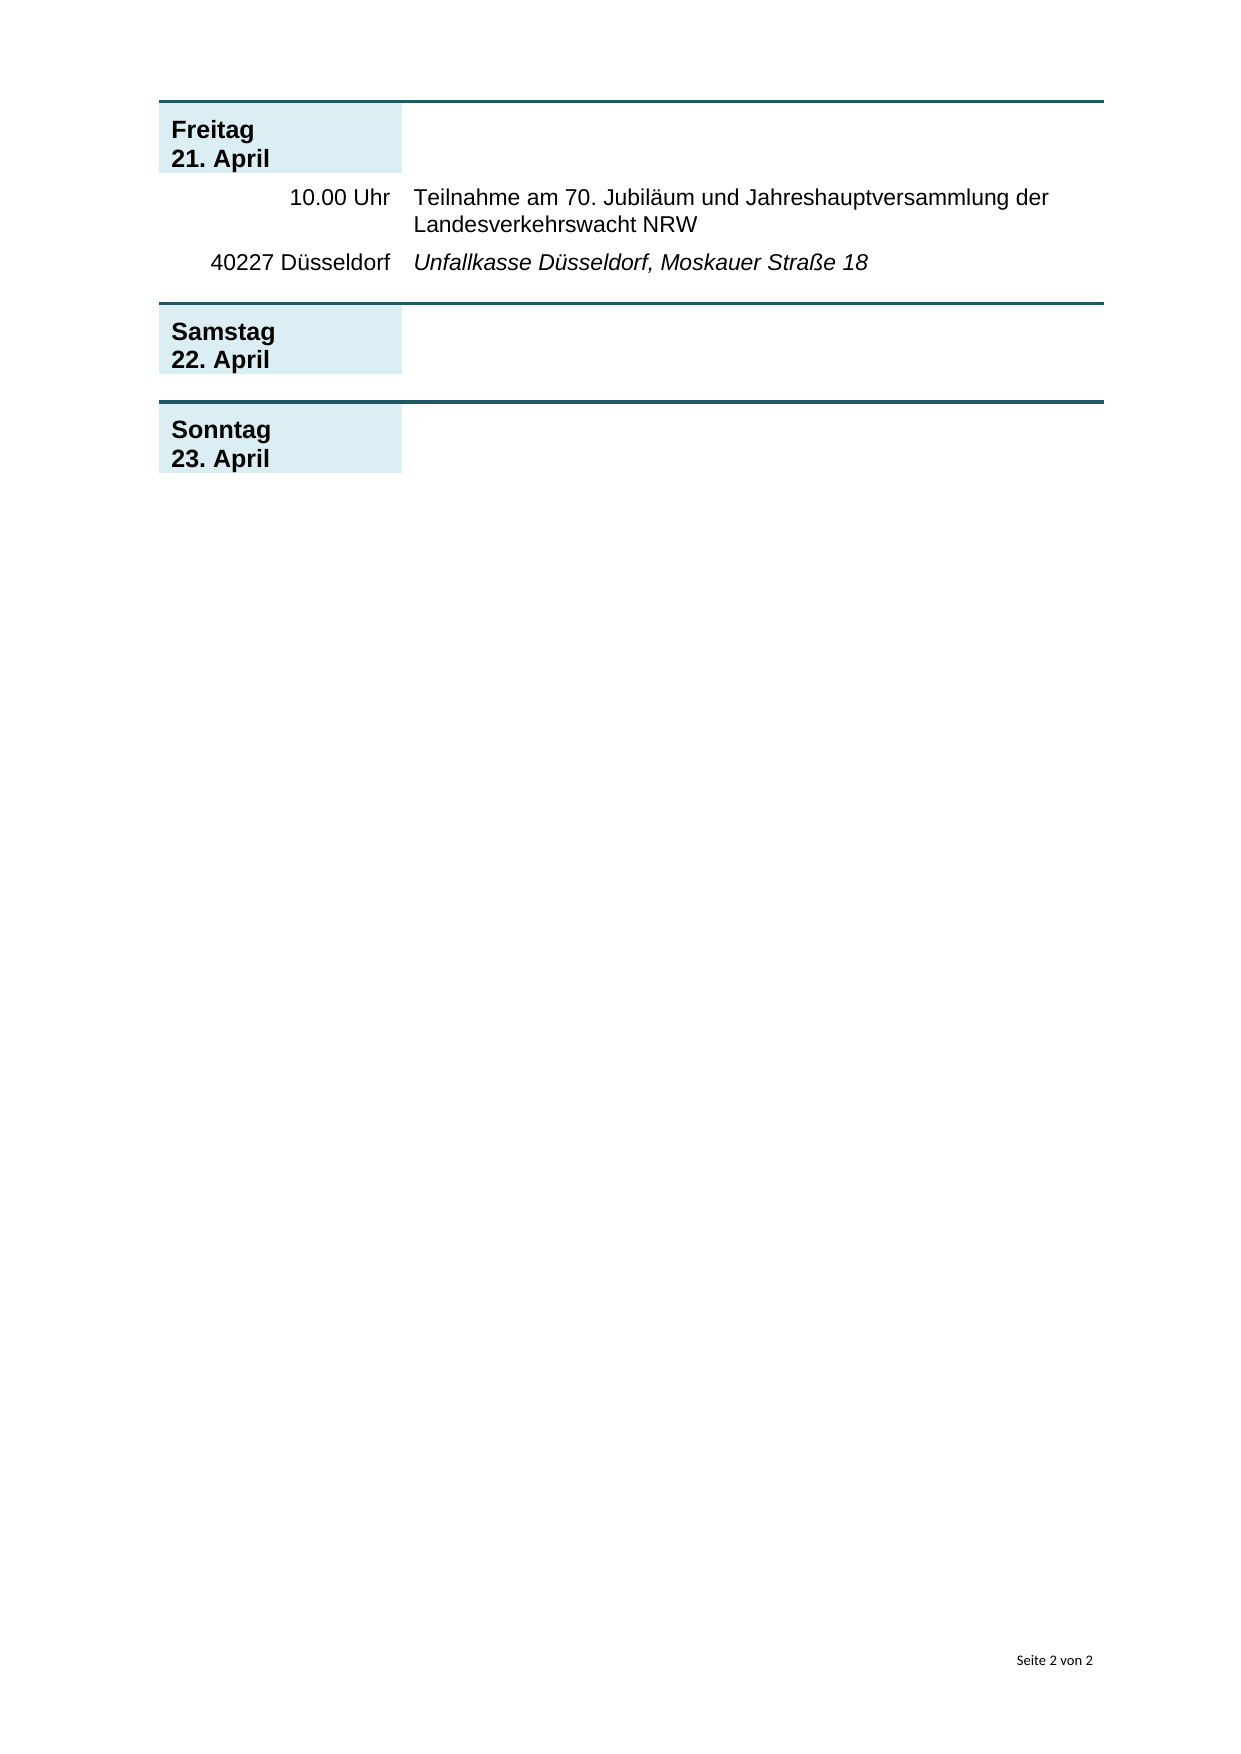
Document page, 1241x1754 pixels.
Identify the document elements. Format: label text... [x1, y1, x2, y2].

table_cell Teilnahme am 70. Jubiläum und Jahreshauptversammlung der Landesverkehrswacht NRW [402, 173, 1104, 237]
table_cell 40227 Düsseldorf [159, 237, 402, 275]
table_header Sonntag 23. April [159, 404, 402, 473]
table_header [402, 305, 1104, 374]
table_header Freitag 21. April [159, 103, 402, 173]
table_header [402, 404, 1104, 473]
table_header Samstag 22. April [159, 305, 402, 374]
table_cell 10.00 Uhr [159, 173, 402, 237]
table_cell Unfallkasse Düsseldorf, Moskauer Straße 18 [402, 237, 1104, 275]
table_header [402, 103, 1104, 173]
